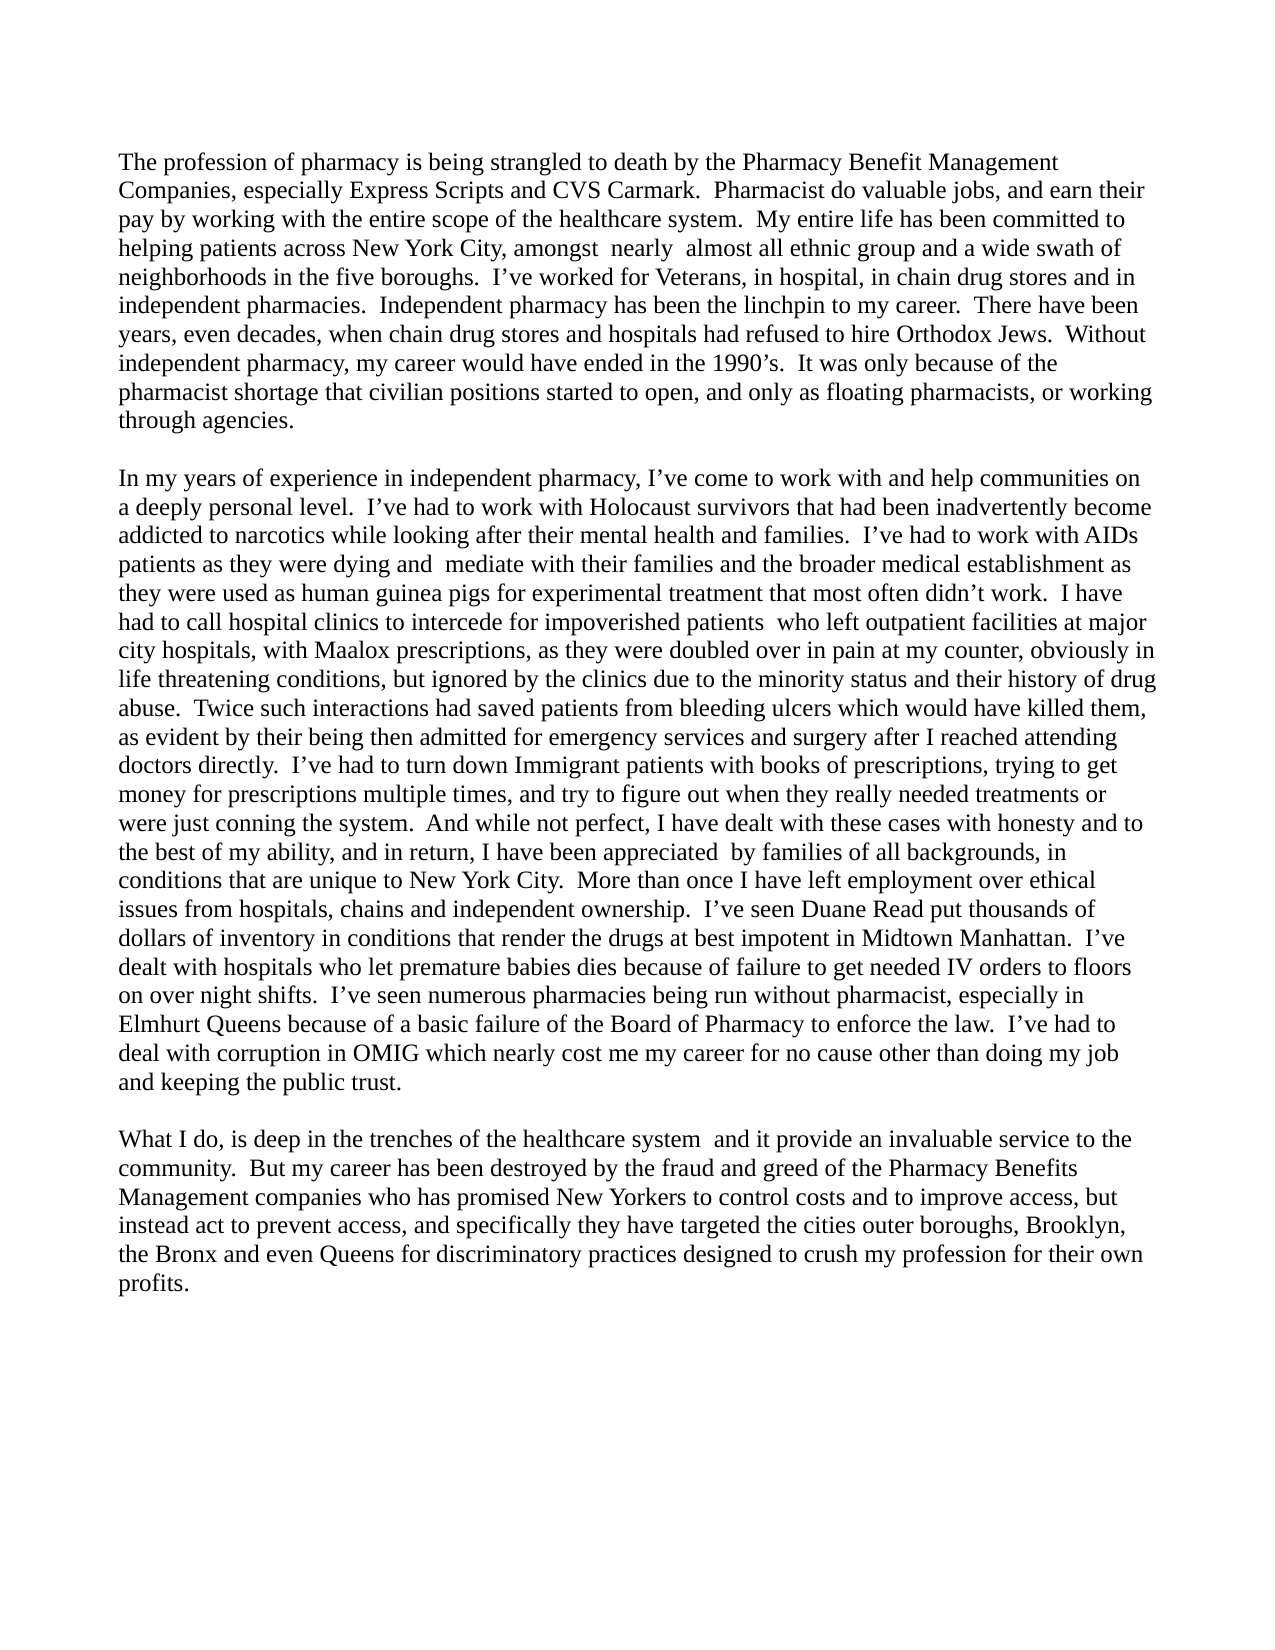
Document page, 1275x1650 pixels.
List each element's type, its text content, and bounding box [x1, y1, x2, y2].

text The profession of pharmacy is being strangled to death by the Pharmacy Benefit Management Companies, especially Express Scripts and CVS Carmark. Pharmacist do valuable jobs, and earn their pay by working with the entire scope of the healthcare system. My entire life has been committed to helping patients across New York City, amongst nearly almost all ethnic group and a wide swath of neighborhoods in the five boroughs. I’ve worked for Veterans, in hospital, in chain drug stores and in independent pharmacies. Independent pharmacy has been the linchpin to my career. There have been years, even decades, when chain drug stores and hospitals had refused to hire Orthodox Jews. Without independent pharmacy, my career would have ended in the 1990’s. It was only because of the pharmacist shortage that civilian positions started to open, and only as floating pharmacists, or working through agencies. [118, 147, 1157, 434]
text What I do, is deep in the trenches of the healthcare system and it provide an invaluable service to the community. But my career has been destroyed by the fraud and greed of the Pharmacy Benefits Management companies who has promised New Yorkers to control costs and to improve access, but instead act to prevent access, and specifically they have targeted the cities outer boroughs, Brooklyn, the Bronx and even Queens for discriminatory practices designed to crush my profession for their own profits. [118, 1124, 1157, 1297]
text In my years of experience in independent pharmacy, I’ve come to work with and help communities on a deeply personal level. I’ve had to work with Holocaust survivors that had been inadvertently become addicted to narcotics while looking after their mental health and families. I’ve had to work with AIDs patients as they were dying and mediate with their families and the broader medical establishment as they were used as human guinea pigs for experimental treatment that most often didn’t work. I have had to call hospital clinics to intercede for impoverished patients who left outpatient facilities at major city hospitals, with Maalox prescriptions, as they were doubled over in pain at my counter, obviously in life threatening conditions, but ignored by the clinics due to the minority status and their history of drug abuse. Twice such interactions had saved patients from bleeding ulcers which would have killed them, as evident by their being then admitted for emergency services and surgery after I reached attending doctors directly. I’ve had to turn down Immigrant patients with books of prescriptions, trying to get money for prescriptions multiple times, and try to figure out when they really needed treatments or were just conning the system. And while not perfect, I have dealt with these cases with honesty and to the best of my ability, and in return, I have been appreciated by families of all backgrounds, in conditions that are unique to New York City. More than once I have left employment over ethical issues from hospitals, chains and independent ownership. I’ve seen Duane Read put thousands of dollars of inventory in conditions that render the drugs at best impotent in Midtown Manhattan. I’ve dealt with hospitals who let premature babies dies because of failure to get needed IV orders to floors on over night shifts. I’ve seen numerous pharmacies being run without pharmacist, especially in Elmhurt Queens because of a basic failure of the Board of Pharmacy to enforce the law. I’ve had to deal with corruption in OMIG which nearly cost me my career for no cause other than doing my job and keeping the public trust. [118, 463, 1157, 1096]
